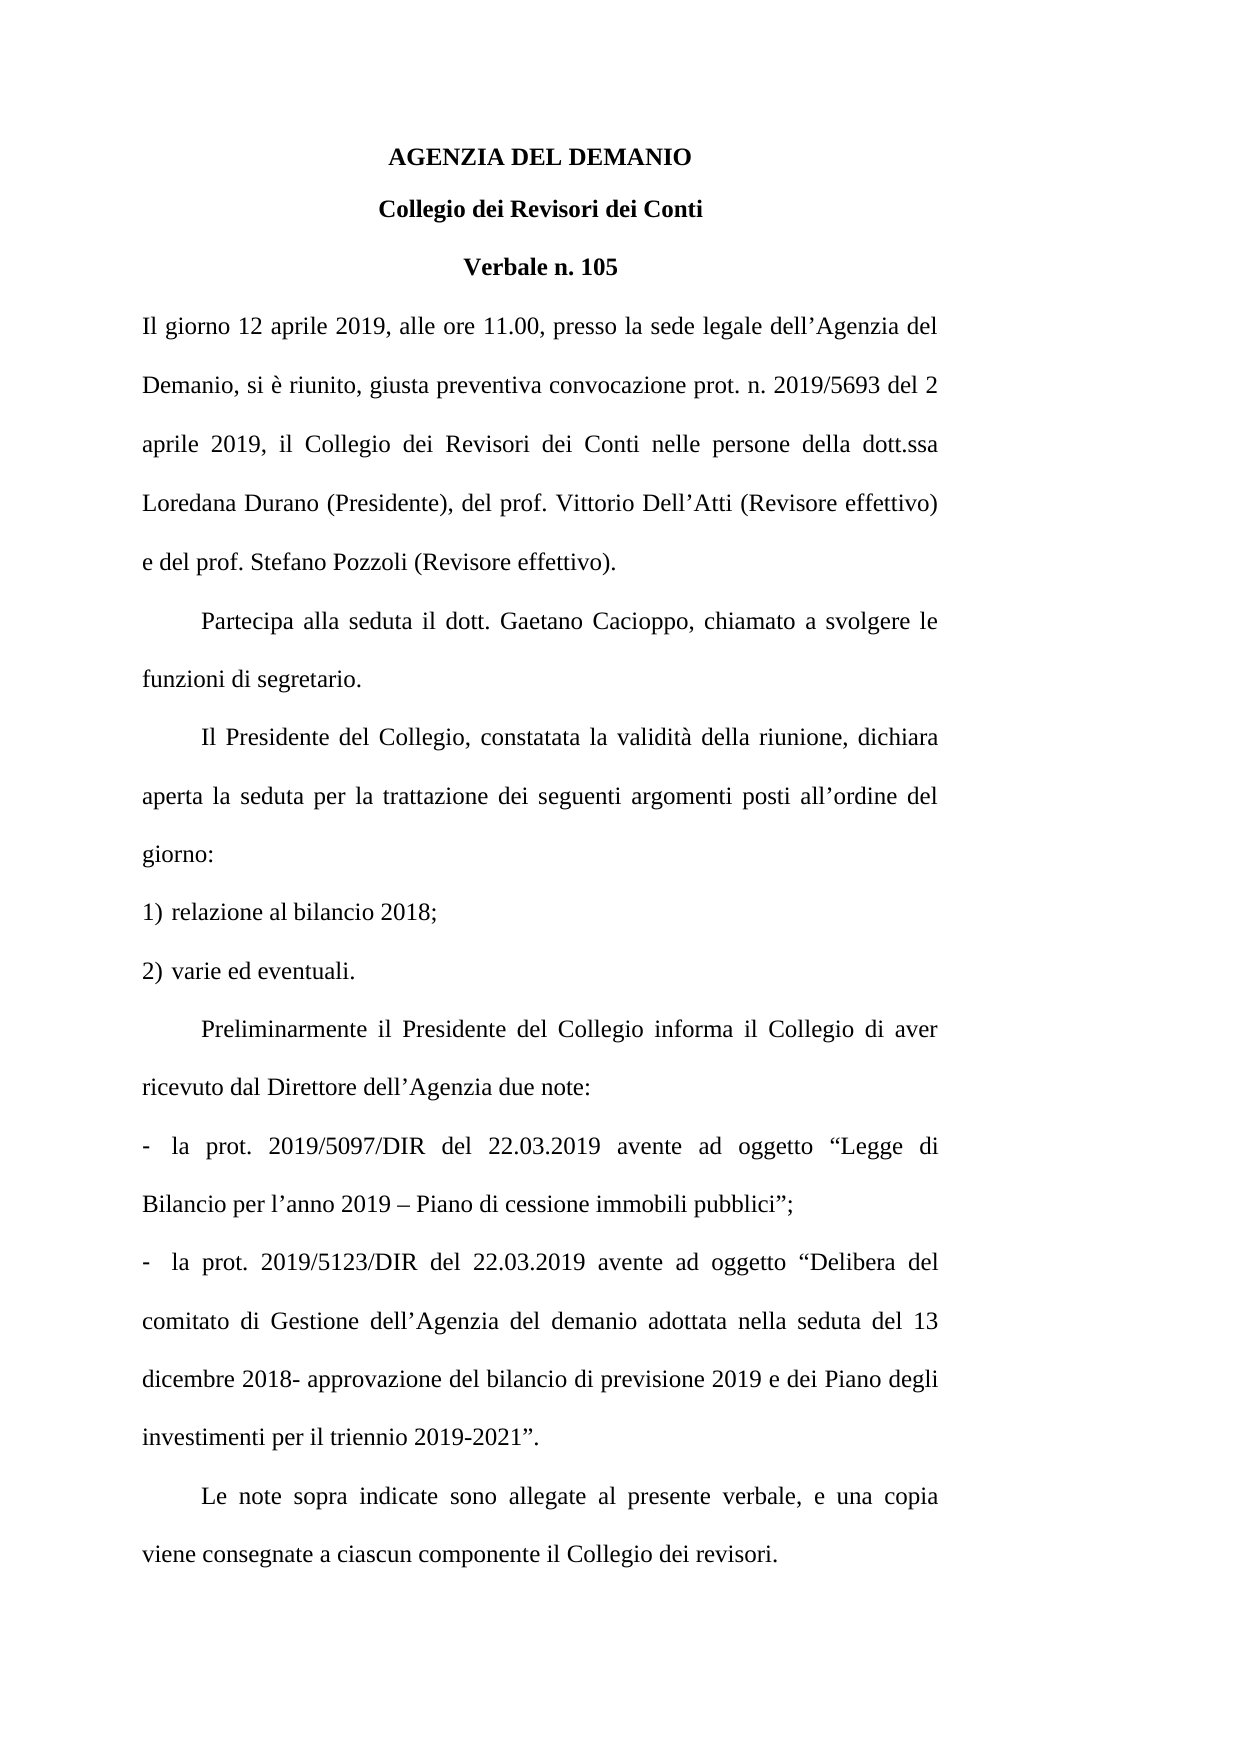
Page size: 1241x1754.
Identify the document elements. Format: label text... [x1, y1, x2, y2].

text Verbale n. 105 [142, 229, 939, 287]
list relazione al bilancio 2018; [142, 874, 939, 932]
list la prot. 2019/5097/DIR del 22.03.2019 avente ad oggetto “Legge di Bilancio per l’anno 2019 – Piano di cessione immobili pubblici”; [142, 1107, 939, 1224]
text Il Presidente del Collegio, constatata la validità della riunione, dichiara aperta la seduta per la trattazione dei seguenti argomenti posti all’ordine del giorno: [142, 699, 939, 874]
text Partecipa alla seduta il dott. Gaetano Cacioppo, chiamato a svolgere le funzioni di segretario. [142, 582, 939, 699]
text Il giorno 12 aprile 2019, alle ore 11.00, presso la sede legale dell’Agenzia del Demanio, si è riunito, giusta preventiva convocazione prot. n. 2019/5693 del 2 aprile 2019, il Collegio dei Revisori dei Conti nelle persone della dott.ssa Loredana Durano (Presidente), del prof. Vittorio Dell’Atti (Revisore effettivo) e del prof. Stefano Pozzoli (Revisore effettivo). [142, 287, 939, 582]
text Le note sopra indicate sono allegate al presente verbale, e una copia viene consegnate a ciascun componente il Collegio dei revisori. [142, 1457, 939, 1574]
list varie ed eventuali. [142, 932, 939, 991]
text Preliminarmente il Presidente del Collegio informa il Collegio di aver ricevuto dal Direttore dell’Agenzia due note: [142, 991, 939, 1107]
text AGENZIA DEL DEMANIO [142, 142, 938, 171]
list la prot. 2019/5123/DIR del 22.03.2019 avente ad oggetto “Delibera del comitato di Gestione dell’Agenzia del demanio adottata nella seduta del 13 dicembre 2018- approvazione del bilancio di previsione 2019 e dei Piano degli investimenti per il triennio 2019-2021”. [142, 1224, 939, 1457]
text Collegio dei Revisori dei Conti [142, 171, 939, 229]
